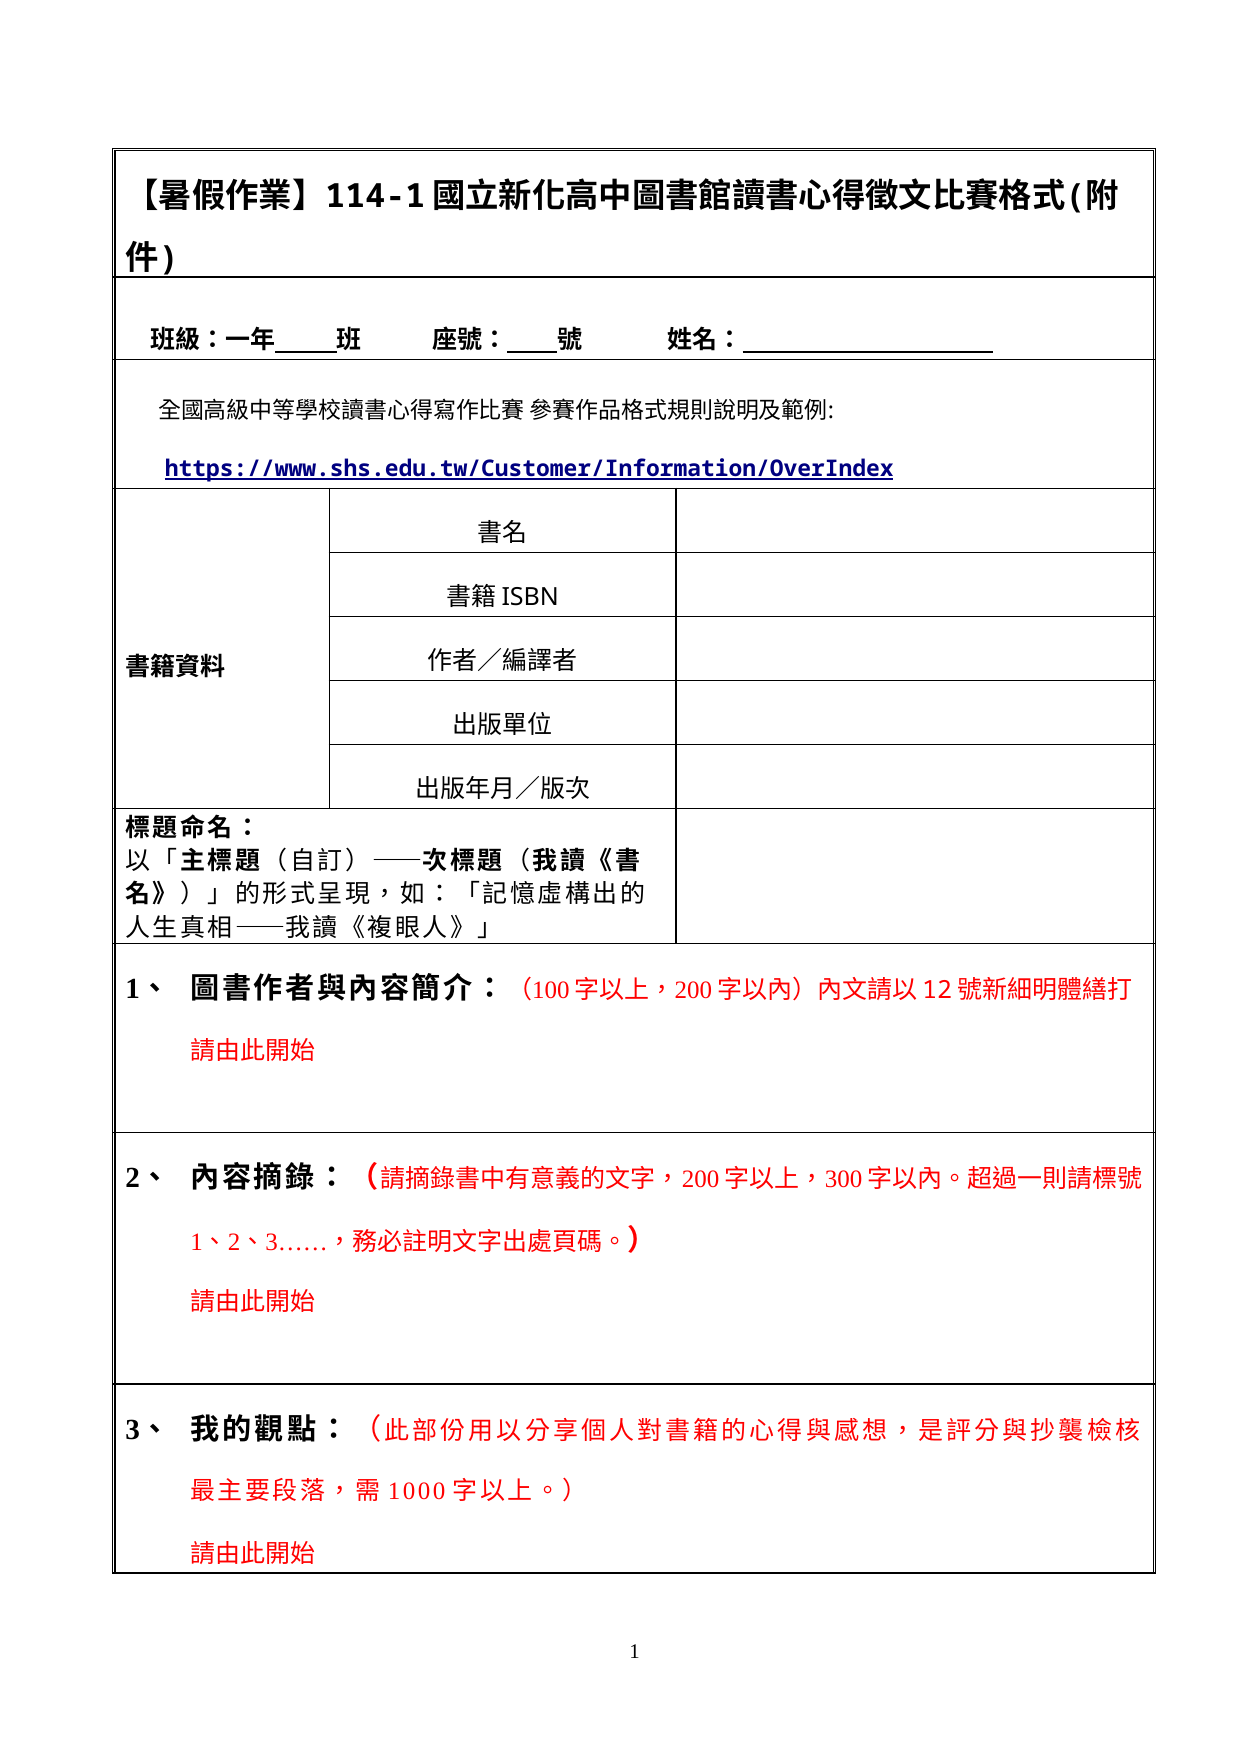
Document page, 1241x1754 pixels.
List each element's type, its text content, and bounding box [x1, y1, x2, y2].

table_cell 書籍ISBN [330, 553, 675, 616]
table_cell [677, 617, 1153, 679]
table_cell 書籍資料 [116, 489, 329, 808]
table_cell 班級：一年 班 座號： 號 姓名： [116, 278, 1153, 359]
table_cell 圖書作者與內容簡介：（100字以上，200字以內）內文請以12號新細明體繕打 請由此開始 [116, 944, 1153, 1132]
table_cell 內容摘錄：（請摘錄書中有意義的文字，200字以上，300字以內。超過一則請標號1、2、3……，務必註明文字出處頁碼。） 請由此開始 [116, 1133, 1153, 1383]
table_cell [677, 809, 1153, 943]
table_cell 出版年月／版次 [330, 745, 675, 808]
table_cell 書名 [330, 489, 675, 551]
table_cell 出版單位 [330, 681, 675, 744]
table_cell 全國高級中等學校讀書心得寫作比賽 參賽作品格式規則說明及範例: https://www.shs.edu.tw/Customer/Information/OverIndex [116, 360, 1153, 487]
table_cell [677, 681, 1153, 744]
table_cell [677, 489, 1153, 551]
table_cell 作者／編譯者 [330, 617, 675, 679]
table_header 【暑假作業】114-1國立新化高中圖書館讀書心得徵文比賽格式(附件) [116, 151, 1153, 276]
table_cell [677, 553, 1153, 616]
table_cell 標題命名： 以「主標題（自訂）——次標題（我讀《書名》）」的形式呈現，如：「記憶虛構出的人生真相——我讀《複眼人》」 [116, 809, 675, 943]
table_cell 我的觀點：（此部份用以分享個人對書籍的心得與感想，是評分與抄襲檢核最主要段落，需1000字以上。） 請由此開始 [116, 1385, 1153, 1572]
table_cell [677, 745, 1153, 808]
